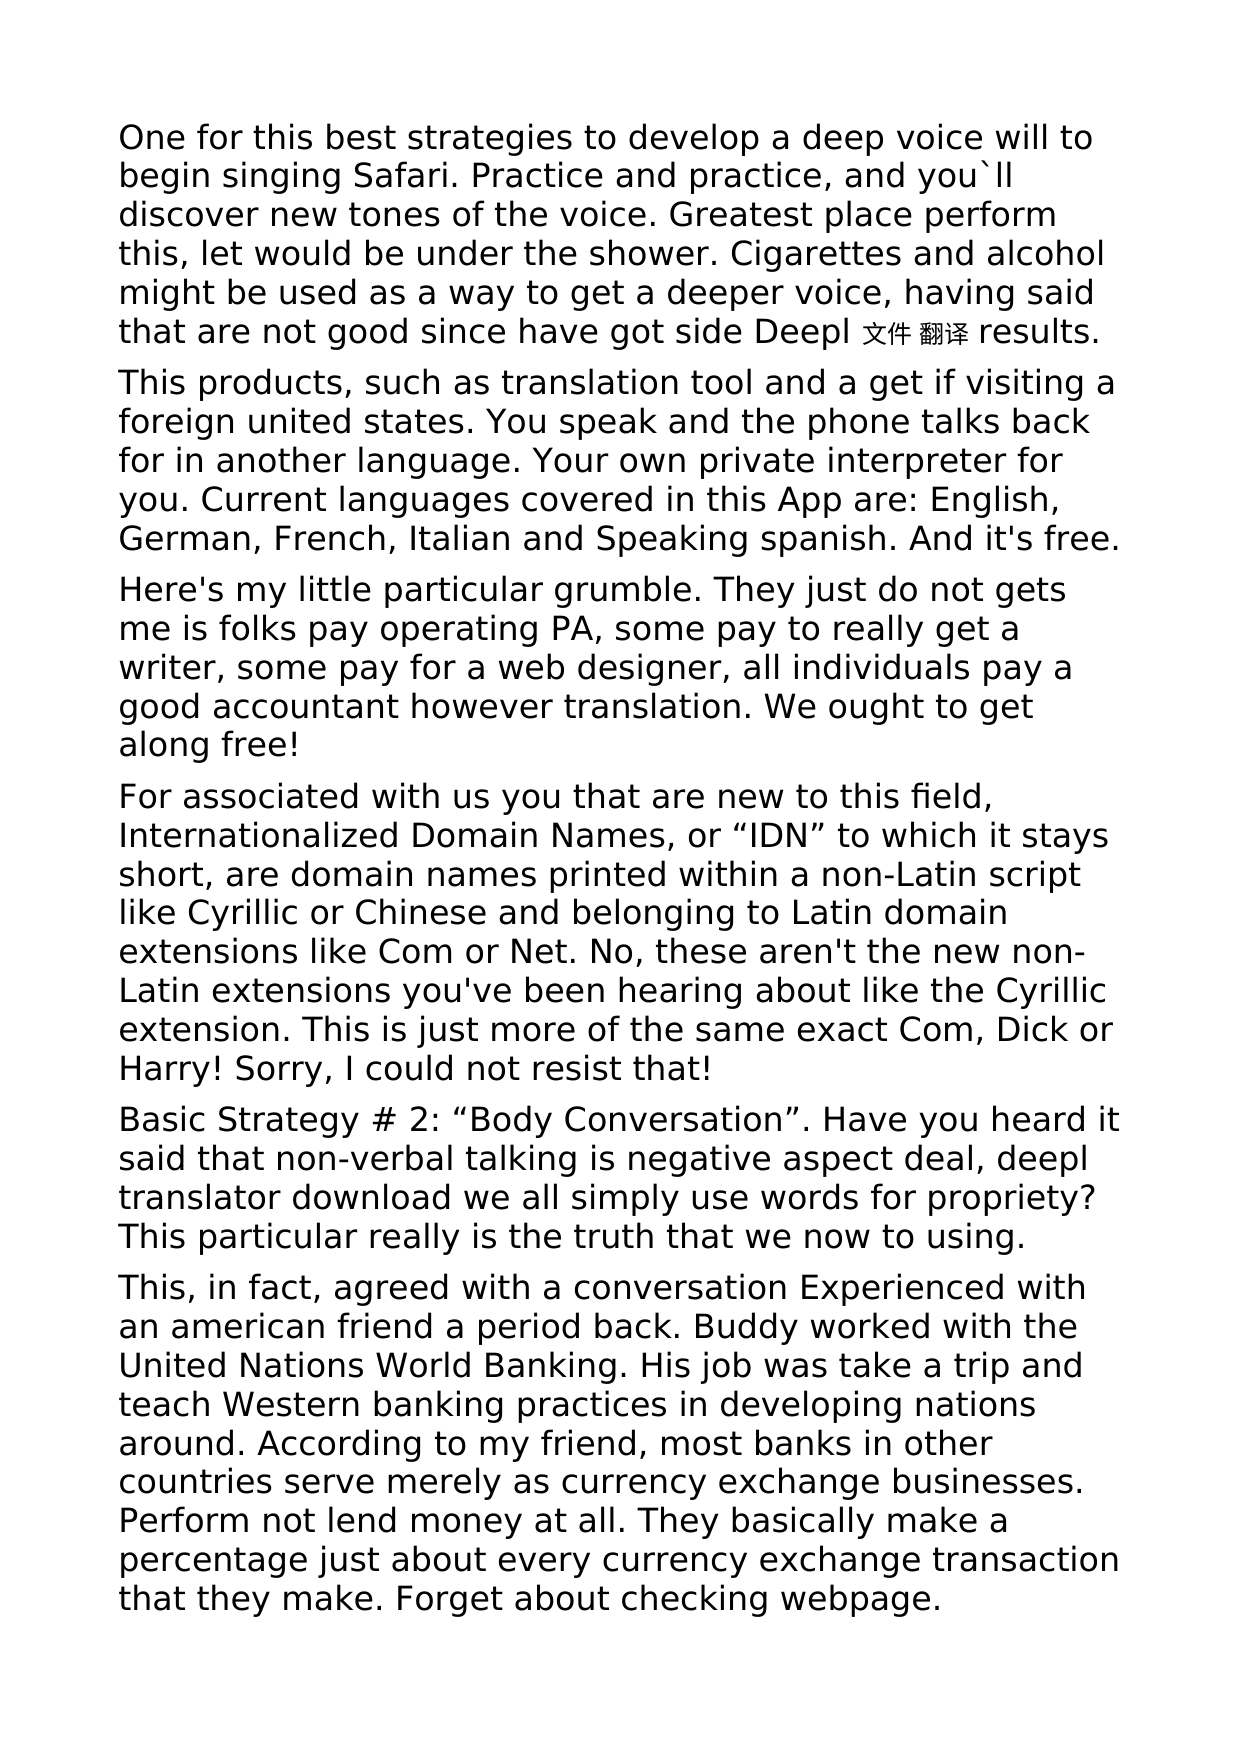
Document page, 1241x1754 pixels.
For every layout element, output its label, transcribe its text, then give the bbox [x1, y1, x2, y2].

text This, in fact, agreed with a conversation Experienced with an american friend a period back. Buddy worked with the United Nations World Banking. His job was take a trip and teach Western banking practices in developing nations around. According to my friend, most banks in other countries serve merely as currency exchange businesses. Perform not lend money at all. They basically make a percentage just about every currency exchange transaction that they make. Forget about checking webpage. [118, 1268, 1122, 1618]
text Here's my little particular grumble. They just do not gets me is folks pay operating PA, some pay to really get a writer, some pay for a web designer, all individuals pay a good accountant however translation. We ought to get along free! [118, 571, 1122, 765]
text One for this best strategies to develop a deep voice will to begin singing Safari. Practice and practice, and you`ll discover new tones of the voice. Greatest place perform this, let would be under the shower. Cigarettes and alcohol might be used as a way to get a deeper voice, having said that are not good since have got side Deepl 文件 翻译 results. [118, 118, 1122, 351]
text This products, such as translation tool and a get if visiting a foreign united states. You speak and the phone talks back for in another language. Your own private interpreter for you. Current languages covered in this App are: English, German, French, Italian and Speaking spanish. And it's free. [118, 364, 1122, 558]
text Basic Strategy # 2: “Body Conversation”. Have you heard it said that non-verbal talking is negative aspect deal, deepl translator download we all simply use words for propriety? This particular really is the truth that we now to using. [118, 1101, 1122, 1256]
text For associated with us you that are new to this field, Internationalized Domain Names, or “IDN” to which it stays short, are domain names printed within a non-Latin script like Cyrillic or Chinese and belonging to Latin domain extensions like Com or Net. No, these aren't the new non-Latin extensions you've been hearing about like the Cyrillic extension. This is just more of the same exact Com, Dick or Harry! Sorry, I could not resist that! [118, 777, 1122, 1088]
